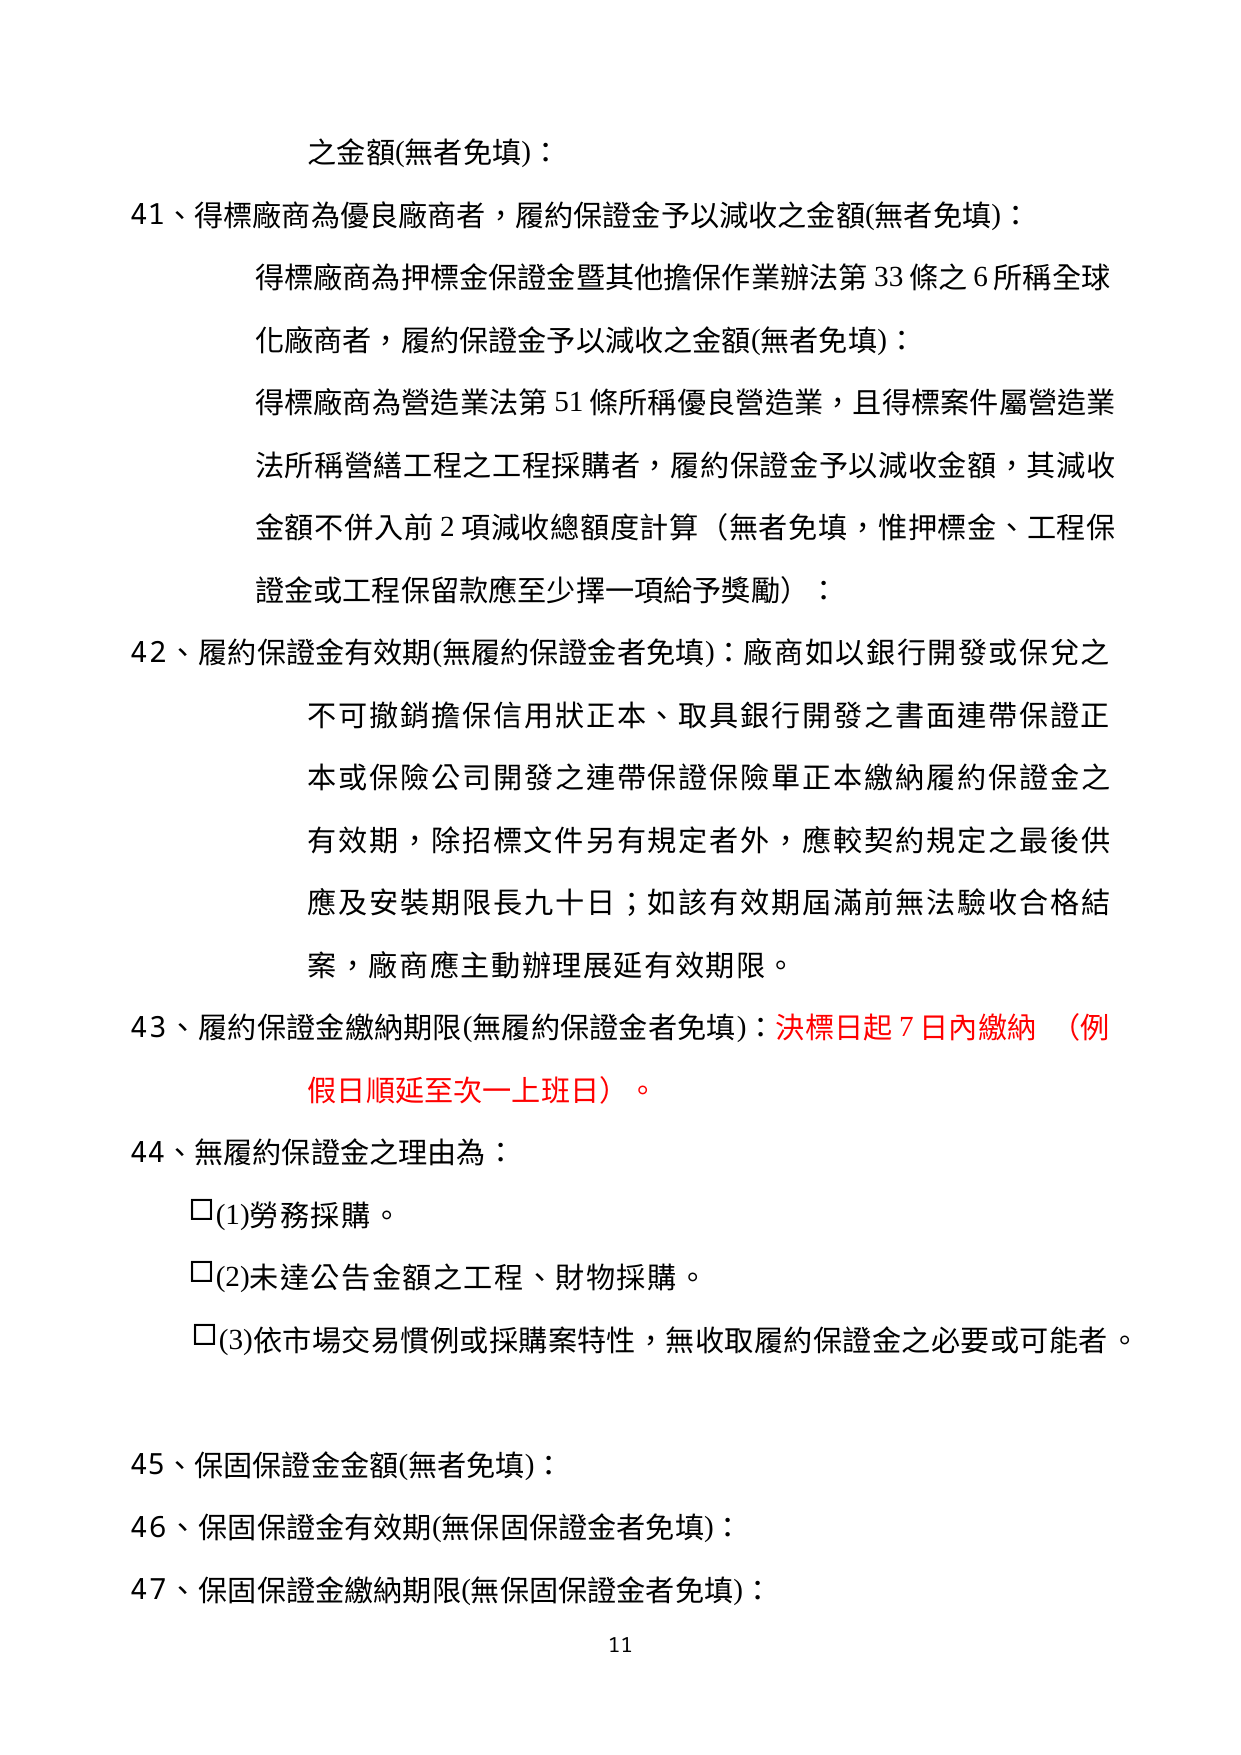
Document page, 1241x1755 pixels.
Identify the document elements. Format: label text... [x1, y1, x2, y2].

list 履約保證金有效期(無履約保證金者免填)：廠商如以銀行開發或保兌之不可撤銷擔保信用狀正本、取具銀行開發之書面連帶保證正本或保險公司開發之連帶保證保險單正本繳納履約保證金之有效期，除招標文件另有規定者外，應較契約規定之最後供應及安裝期限長九十日；如該有效期屆滿前無法驗收合格結案，廠商應主動辦理展延有效期限。 [130, 609, 1110, 984]
list 履約保證金繳納期限(無履約保證金者免填)：決標日起7日內繳納 （例假日順延至次一上班日）。 [130, 984, 1110, 1109]
list 保固保證金有效期(無保固保證金者免填)： [130, 1484, 1110, 1547]
list 保固保證金繳納期限(無保固保證金者免填)： [130, 1547, 1110, 1609]
list 無履約保證金之理由為： [130, 1109, 1110, 1172]
list 保固保證金金額(無者免填)： [130, 1422, 1110, 1484]
list 之金額(無者免填)： [130, 109, 1110, 172]
list 得標廠商為優良廠商者，履約保證金予以減收之金額(無者免填)： [130, 172, 1110, 234]
text (2)未達公告金額之工程、財物採購。 [130, 1234, 1110, 1297]
text 得標廠商為營造業法第51條所稱優良營造業，且得標案件屬營造業法所稱營繕工程之工程採購者，履約保證金予以減收金額，其減收金額不併入前2項減收總額度計算（無者免填，惟押標金、工程保證金或工程保留款應至少擇一項給予獎勵）： [255, 359, 1117, 609]
text (1)勞務採購。 [130, 1172, 1110, 1234]
text 得標廠商為押標金保證金暨其他擔保作業辦法第33條之6所稱全球化廠商者，履約保證金予以減收之金額(無者免填)： [255, 234, 1110, 359]
text (3)依市場交易慣例或採購案特性，無收取履約保證金之必要或可能者。 [130, 1297, 1110, 1422]
